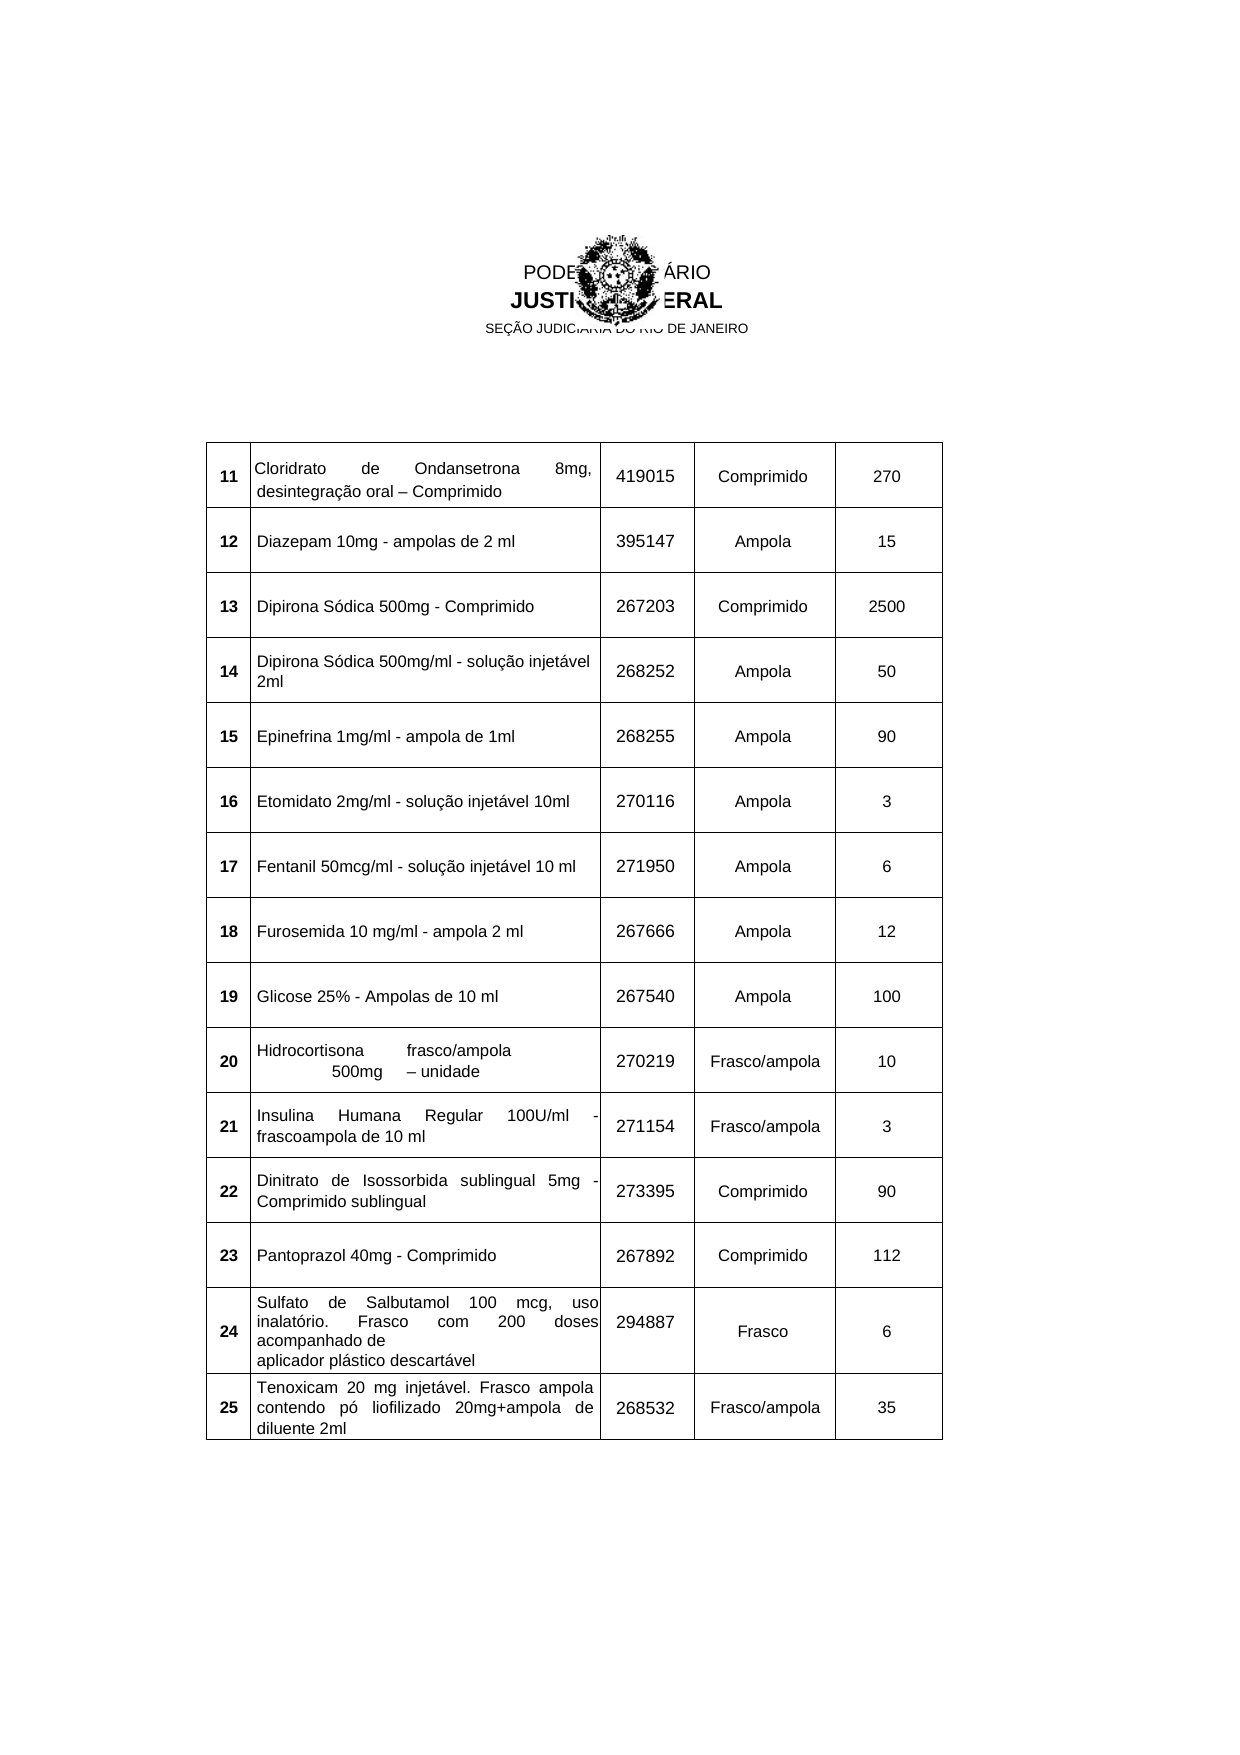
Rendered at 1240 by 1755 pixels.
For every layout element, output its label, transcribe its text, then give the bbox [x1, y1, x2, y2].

table_cell 16 [207, 768, 250, 832]
table_cell 112 [836, 1223, 942, 1287]
table_cell 271950 [601, 833, 694, 897]
table_cell 23 [207, 1223, 250, 1287]
table_cell Ampola [695, 768, 835, 832]
table_cell Frasco/ampola [695, 1374, 835, 1439]
table_cell Sulfato de Salbutamol 100 mcg, uso inalatório. Frasco com 200 doses acompanhado de aplicador plástico descartável [251, 1288, 600, 1372]
table_cell 268252 [601, 638, 694, 702]
table_cell 270219 [601, 1028, 694, 1092]
table_cell 271154 [601, 1093, 694, 1157]
table_cell 268532 [601, 1374, 694, 1439]
table_cell Frasco/ampola [695, 1093, 835, 1157]
table_cell Furosemida 10 mg/ml - ampola 2 ml [251, 898, 600, 962]
table_cell Ampola [695, 833, 835, 897]
table_cell 100 [836, 963, 942, 1027]
table_cell 10 [836, 1028, 942, 1092]
table_cell Fentanil 50mcg/ml - solução injetável 10 ml [251, 833, 600, 897]
table_cell Tenoxicam 20 mg injetável. Frasco ampola contendo pó liofilizado 20mg+ampola de diluente 2ml [251, 1374, 600, 1439]
table_cell 6 [836, 1288, 942, 1372]
table_header Cloridrato de Ondansetrona 8mg, desintegração oral – Comprimido [251, 443, 600, 507]
table_cell Diazepam 10mg - ampolas de 2 ml [251, 508, 600, 572]
table_cell 90 [836, 1158, 942, 1222]
table_cell 20 [207, 1028, 250, 1092]
table_cell Ampola [695, 898, 835, 962]
table_cell 50 [836, 638, 942, 702]
table_cell Dinitrato de Isossorbida sublingual 5mg - Comprimido sublingual [251, 1158, 600, 1222]
table_cell 18 [207, 898, 250, 962]
table_cell Hidrocortisona frasco/ampola 500mg – unidade [251, 1028, 600, 1092]
table_cell 19 [207, 963, 250, 1027]
table_cell 15 [207, 703, 250, 767]
table_cell Ampola [695, 638, 835, 702]
table_cell 267540 [601, 963, 694, 1027]
table_header 270 [836, 443, 942, 507]
table_cell 6 [836, 833, 942, 897]
table_cell Comprimido [695, 573, 835, 637]
table_cell 17 [207, 833, 250, 897]
table_cell Frasco [695, 1288, 835, 1372]
table_header 419015 [601, 443, 694, 507]
table_cell Ampola [695, 508, 835, 572]
table_cell 294887 [601, 1288, 694, 1372]
table_cell 267666 [601, 898, 694, 962]
table_header Comprimido [695, 443, 835, 507]
table_cell Insulina Humana Regular 100U/ml -frascoampola de 10 ml [251, 1093, 600, 1157]
table_cell 25 [207, 1374, 250, 1439]
table_cell 15 [836, 508, 942, 572]
table_cell Ampola [695, 703, 835, 767]
table_cell Comprimido [695, 1158, 835, 1222]
table_cell Comprimido [695, 1223, 835, 1287]
table_cell 270116 [601, 768, 694, 832]
table_cell Etomidato 2mg/ml - solução injetável 10ml [251, 768, 600, 832]
table_cell 35 [836, 1374, 942, 1439]
table_cell 395147 [601, 508, 694, 572]
table_cell 12 [207, 508, 250, 572]
table_header 11 [207, 443, 250, 507]
table_cell 2500 [836, 573, 942, 637]
table_cell Dipirona Sódica 500mg - Comprimido [251, 573, 600, 637]
table_cell Epinefrina 1mg/ml - ampola de 1ml [251, 703, 600, 767]
table_cell Dipirona Sódica 500mg/ml - solução injetável 2ml [251, 638, 600, 702]
table_cell 3 [836, 768, 942, 832]
table_cell 268255 [601, 703, 694, 767]
table_cell 267203 [601, 573, 694, 637]
table_cell Glicose 25% - Ampolas de 10 ml [251, 963, 600, 1027]
table_cell Frasco/ampola [695, 1028, 835, 1092]
table_cell 273395 [601, 1158, 694, 1222]
table_cell 267892 [601, 1223, 694, 1287]
table_cell Ampola [695, 963, 835, 1027]
table_cell 21 [207, 1093, 250, 1157]
table_cell 22 [207, 1158, 250, 1222]
table_cell 24 [207, 1288, 250, 1372]
table_cell 13 [207, 573, 250, 637]
table_cell Pantoprazol 40mg - Comprimido [251, 1223, 600, 1287]
table_cell 12 [836, 898, 942, 962]
table_cell 3 [836, 1093, 942, 1157]
table_cell 14 [207, 638, 250, 702]
table_cell 90 [836, 703, 942, 767]
